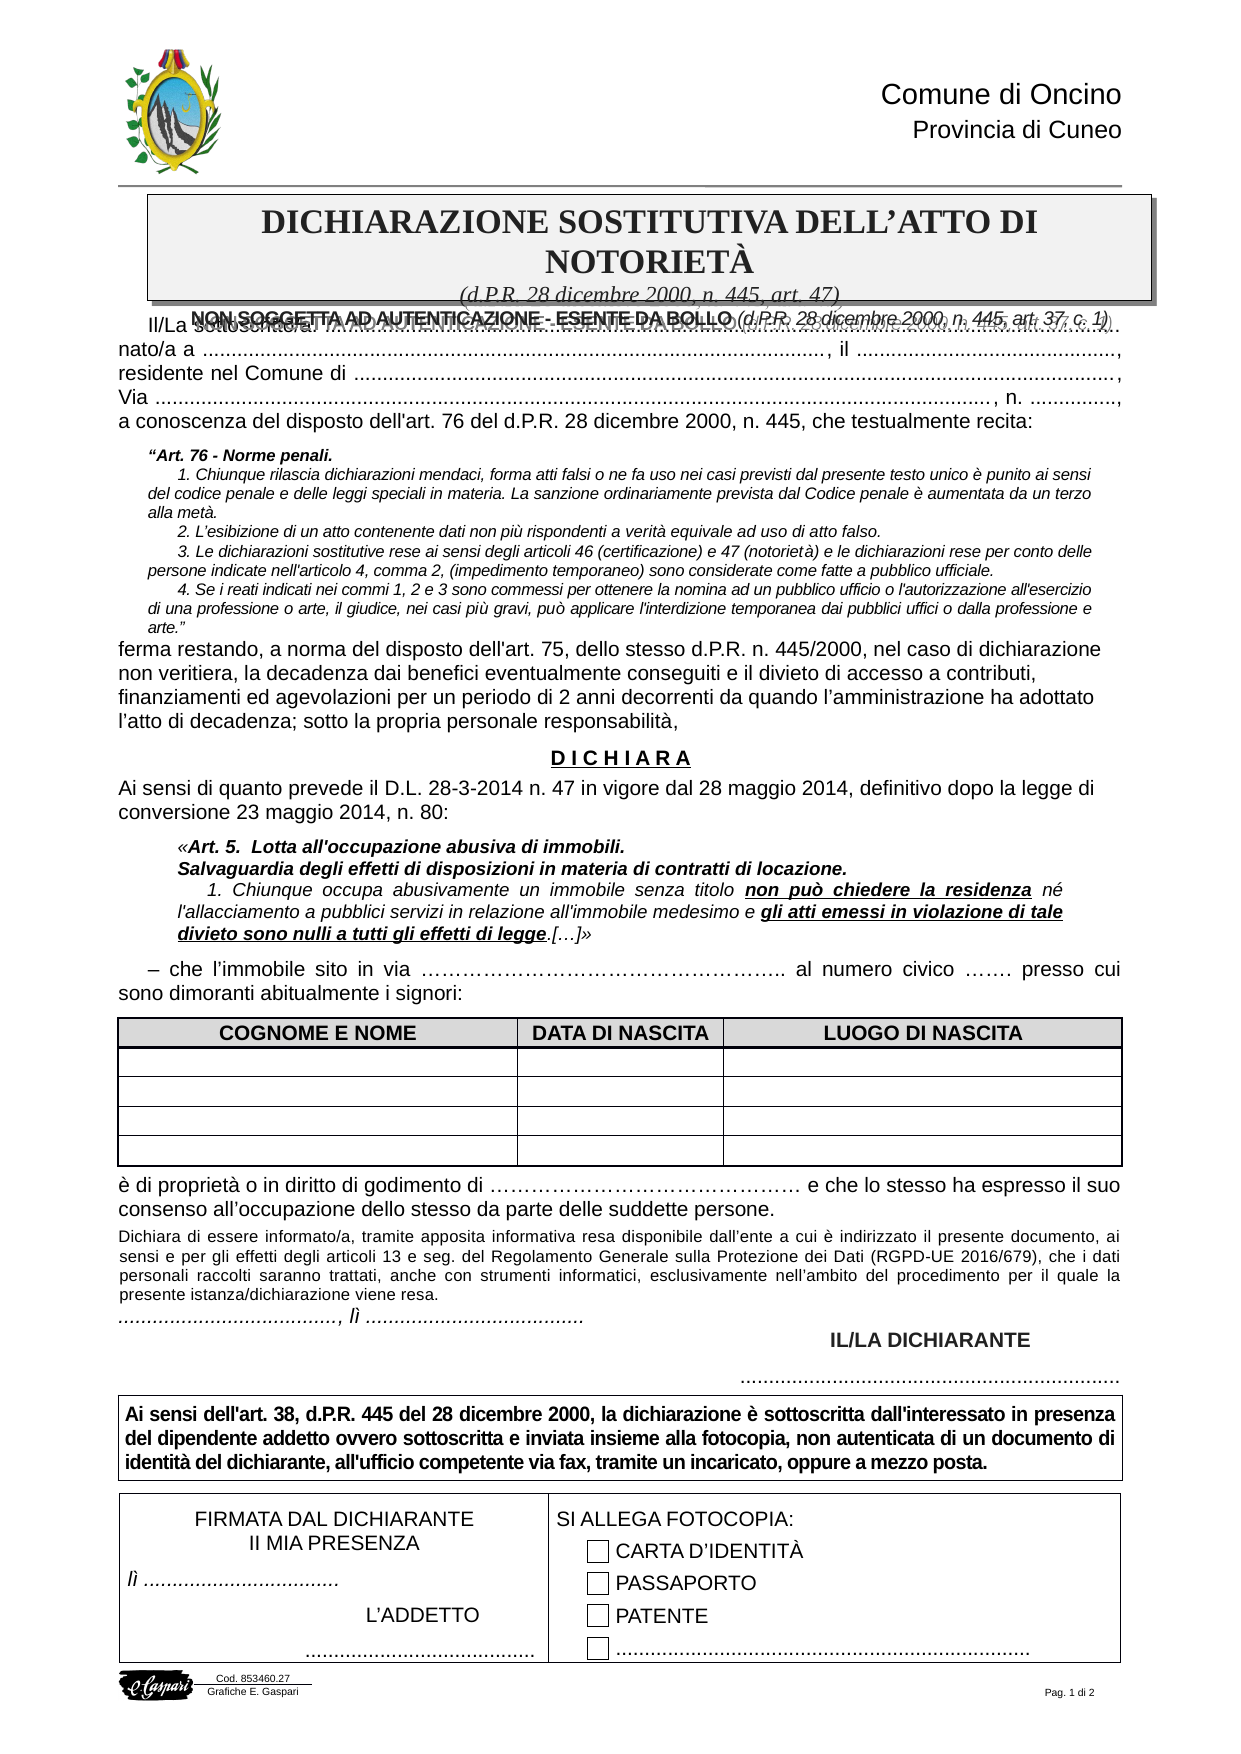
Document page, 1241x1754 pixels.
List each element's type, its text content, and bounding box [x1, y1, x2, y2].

text Ai sensi di quanto prevede il D.L. 28-3-2014 n. 47 in vigore dal 28 maggio 2014, definitivo dopo la legge di conversione 23 maggio 2014, n. 80: [118, 776, 1122, 824]
table_cell [724, 1136, 1121, 1165]
table_cell [119, 1136, 517, 1165]
table_cell [119, 1107, 517, 1135]
table_header FIRMATA DAL DICHIARANTE II MIA PRESENZA lì .................................. L’ADDETTO ........................................ [120, 1494, 548, 1662]
text Comune di Oncino [224, 77, 1122, 110]
text ......................................, lì ...................................... [118, 1304, 1122, 1328]
text 3. Le dichiarazioni sostitutive rese ai sensi degli articoli 46 (certificazione) e 47 (notorietà) e le dichiarazioni rese per conto delle persone indicate nell'articolo 4, comma 2, (impedimento temporaneo) sono considerate come fatte a pubblico ufficiale. [148, 541, 1093, 580]
table_cell [119, 1077, 517, 1106]
table_header COGNOME E NOME [119, 1019, 517, 1046]
text .................................................................. [738, 1364, 1122, 1388]
table_cell [724, 1077, 1121, 1106]
text “Art. 76 - Norme penali. [148, 446, 1093, 465]
text 1. Chiunque rilascia dichiarazioni mendaci, forma atti falsi o ne fa uso nei casi previsti dal presente testo unico è punito ai sensi del codice penale e delle leggi speciali in materia. La sanzione ordinariamente prevista dal Codice penale è aumentata da un terzo alla metà. [148, 465, 1093, 522]
table_cell [518, 1077, 723, 1106]
table_cell [119, 1049, 517, 1076]
list 1. Chiunque occupa abusivamente un immobile senza titolo non può chiedere la residenza né l'allacciamento a pubblici servizi in relazione all'immobile medesimo e gli atti emessi in violazione di tale divieto sono nulli a tutti gli effetti di legge.[…]» [177, 879, 1063, 944]
picture [118, 1669, 194, 1701]
table_cell [518, 1136, 723, 1165]
text – che l’immobile sito in via …………………………………………….. al numero civico ……. presso cui sono dimoranti abitualmente i signori: [118, 956, 1122, 1004]
table_cell [724, 1107, 1121, 1135]
text Il/La sottoscritto/a. .......................................................................................................................................... nato/a a ............................................................................................................, il ............................................., residente nel Comune di ...................................................................................................................................., Via ................................................................................................................................................., n. ..............., a conoscenza del disposto dell'art. 76 del d.P.R. 28 dicembre 2000, n. 445, che testualmente recita: [118, 313, 1122, 433]
text «Art. 5. Lotta all'occupazione abusiva di immobili. [177, 836, 1063, 858]
table_header Ai sensi dell'art. 38, d.P.R. 445 del 28 dicembre 2000, la dichiarazione è sottoscritta dall'interessato in presenza del dipendente addetto ovvero sottoscritta e inviata insieme alla fotocopia, non autenticata di un documento di identità del dichiarante, all'ufficio competente via fax, tramite un incaricato, oppure a mezzo posta. [119, 1396, 1122, 1480]
text 2. L’esibizione di un atto contenente dati non più rispondenti a verità equivale ad uso di atto falso. [148, 522, 1093, 541]
picture [122, 46, 224, 178]
text ferma restando, a norma del disposto dell'art. 75, dello stesso d.P.R. n. 445/2000, nel caso di dichiarazione non veritiera, la decadenza dai benefici eventualmente conseguiti e il divieto di accesso a contributi, finanziamenti ed agevolazioni per un periodo di 2 anni decorrenti da quando l’amministrazione ha adottato l’atto di decadenza; sotto la propria personale responsabilità, [118, 637, 1122, 733]
table_header LUOGO DI NASCITA [724, 1019, 1121, 1046]
table_cell [518, 1049, 723, 1076]
text è di proprietà o in diritto di godimento di ……………………………………… e che lo stesso ha espresso il suo consenso all’occupazione dello stesso da parte delle suddette persone. [118, 1173, 1122, 1221]
text Dichiara di essere informato/a, tramite apposita informativa resa disponibile dall’ente a cui è indirizzato il presente documento, ai sensi e per gli effetti degli articoli 13 e seg. del Regolamento Generale sulla Protezione dei Dati (RGPD-UE 2016/679), che i dati personali raccolti saranno trattati, anche con strumenti informatici, esclusivamente nell’ambito del procedimento per il quale la presente istanza/dichiarazione viene resa. [118, 1227, 1122, 1304]
table_header SI ALLEGA FOTOCOPIA: CARTA D’IDENTITÀ PASSAPORTO PATENTE ........................................................................ [549, 1494, 1120, 1662]
text D I C H I A R A [119, 746, 1122, 769]
table_cell [724, 1049, 1121, 1076]
table_cell [518, 1107, 723, 1135]
text Provincia di Cuneo [224, 115, 1122, 144]
table_header DATA DI NASCITA [518, 1019, 723, 1046]
text IL/LA DICHIARANTE [738, 1328, 1122, 1352]
text 4. Se i reati indicati nei commi 1, 2 e 3 sono commessi per ottenere la nomina ad un pubblico ufficio o l'autorizzazione all'esercizio di una professione o arte, il giudice, nei casi più gravi, può applicare l'interdizione temporanea dai pubblici uffici o dalla professione e arte.” [148, 580, 1093, 637]
text Salvaguardia degli effetti di disposizioni in materia di contratti di locazione. [177, 858, 1063, 879]
